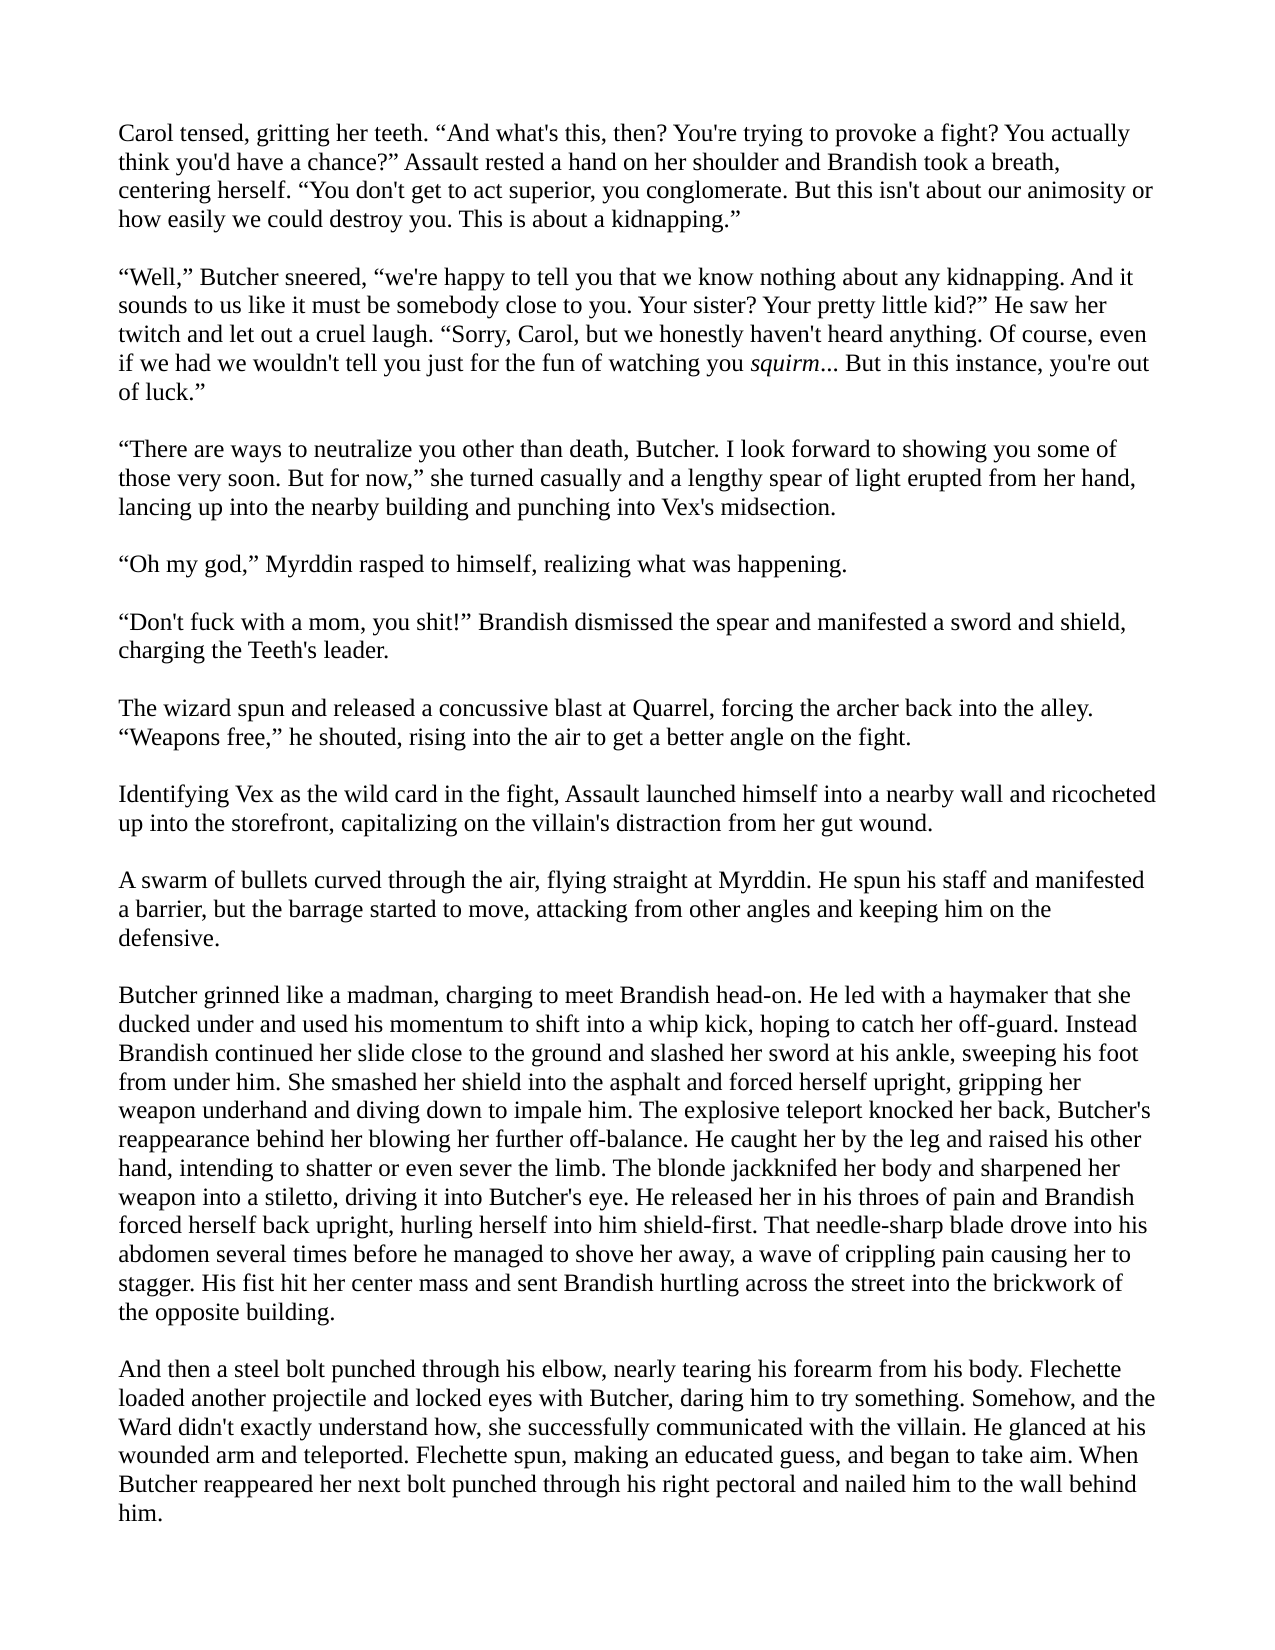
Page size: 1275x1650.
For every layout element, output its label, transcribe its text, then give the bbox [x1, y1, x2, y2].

text The wizard spun and released a concussive blast at Quarrel, forcing the archer back into the alley. “Weapons free,” he shouted, rising into the air to get a better angle on the fight. [118, 693, 1157, 751]
text “Oh my god,” Myrddin rasped to himself, realizing what was happening. [118, 549, 1157, 578]
text “There are ways to neutralize you other than death, Butcher. I look forward to showing you some of those very soon. But for now,” she turned casually and a lengthy spear of light erupted from her hand, lancing up into the nearby building and punching into Vex's midsection. [118, 434, 1157, 521]
text Identifying Vex as the wild card in the fight, Assault launched himself into a nearby wall and ricocheted up into the storefront, capitalizing on the villain's distraction from her gut wound. [118, 779, 1157, 837]
text Carol tensed, gritting her teeth. “And what's this, then? You're trying to provoke a fight? You actually think you'd have a chance?” Assault rested a hand on her shoulder and Brandish took a breath, centering herself. “You don't get to act superior, you conglomerate. But this isn't about our animosity or how easily we could destroy you. This is about a kidnapping.” [118, 118, 1157, 233]
text “Well,” Butcher sneered, “we're happy to tell you that we know nothing about any kidnapping. And it sounds to us like it must be somebody close to you. Your sister? Your pretty little kid?” He saw her twitch and let out a cruel laugh. “Sorry, Carol, but we honestly haven't heard anything. Of course, even if we had we wouldn't tell you just for the fun of watching you squirm... But in this instance, you're out of luck.” [118, 262, 1157, 406]
text A swarm of bullets curved through the air, flying straight at Myrddin. He spun his staff and manifested a barrier, but the barrage started to move, attacking from other angles and keeping him on the defensive. [118, 866, 1157, 952]
text “Don't fuck with a mom, you shit!” Brandish dismissed the spear and manifested a sword and shield, charging the Teeth's leader. [118, 607, 1157, 664]
text Butcher grinned like a madman, charging to meet Brandish head-on. He led with a haymaker that she ducked under and used his momentum to shift into a whip kick, hoping to catch her off-guard. Instead Brandish continued her slide close to the ground and slashed her sword at his ankle, sweeping his foot from under him. She smashed her shield into the asphalt and forced herself upright, gripping her weapon underhand and diving down to impale him. The explosive teleport knocked her back, Butcher's reappearance behind her blowing her further off-balance. He caught her by the leg and raised his other hand, intending to shatter or even sever the limb. The blonde jackknifed her body and sharpened her weapon into a stiletto, driving it into Butcher's eye. He released her in his throes of pain and Brandish forced herself back upright, hurling herself into him shield-first. That needle-sharp blade drove into his abdomen several times before he managed to shove her away, a wave of crippling pain causing her to stagger. His fist hit her center mass and sent Brandish hurtling across the street into the brickwork of the opposite building. [118, 981, 1157, 1326]
text And then a steel bolt punched through his elbow, nearly tearing his forearm from his body. Flechette loaded another projectile and locked eyes with Butcher, daring him to try something. Somehow, and the Ward didn't exactly understand how, she successfully communicated with the villain. He glanced at his wounded arm and teleported. Flechette spun, making an educated guess, and began to take aim. When Butcher reappeared her next bolt punched through his right pectoral and nailed him to the wall behind him. [118, 1354, 1157, 1527]
